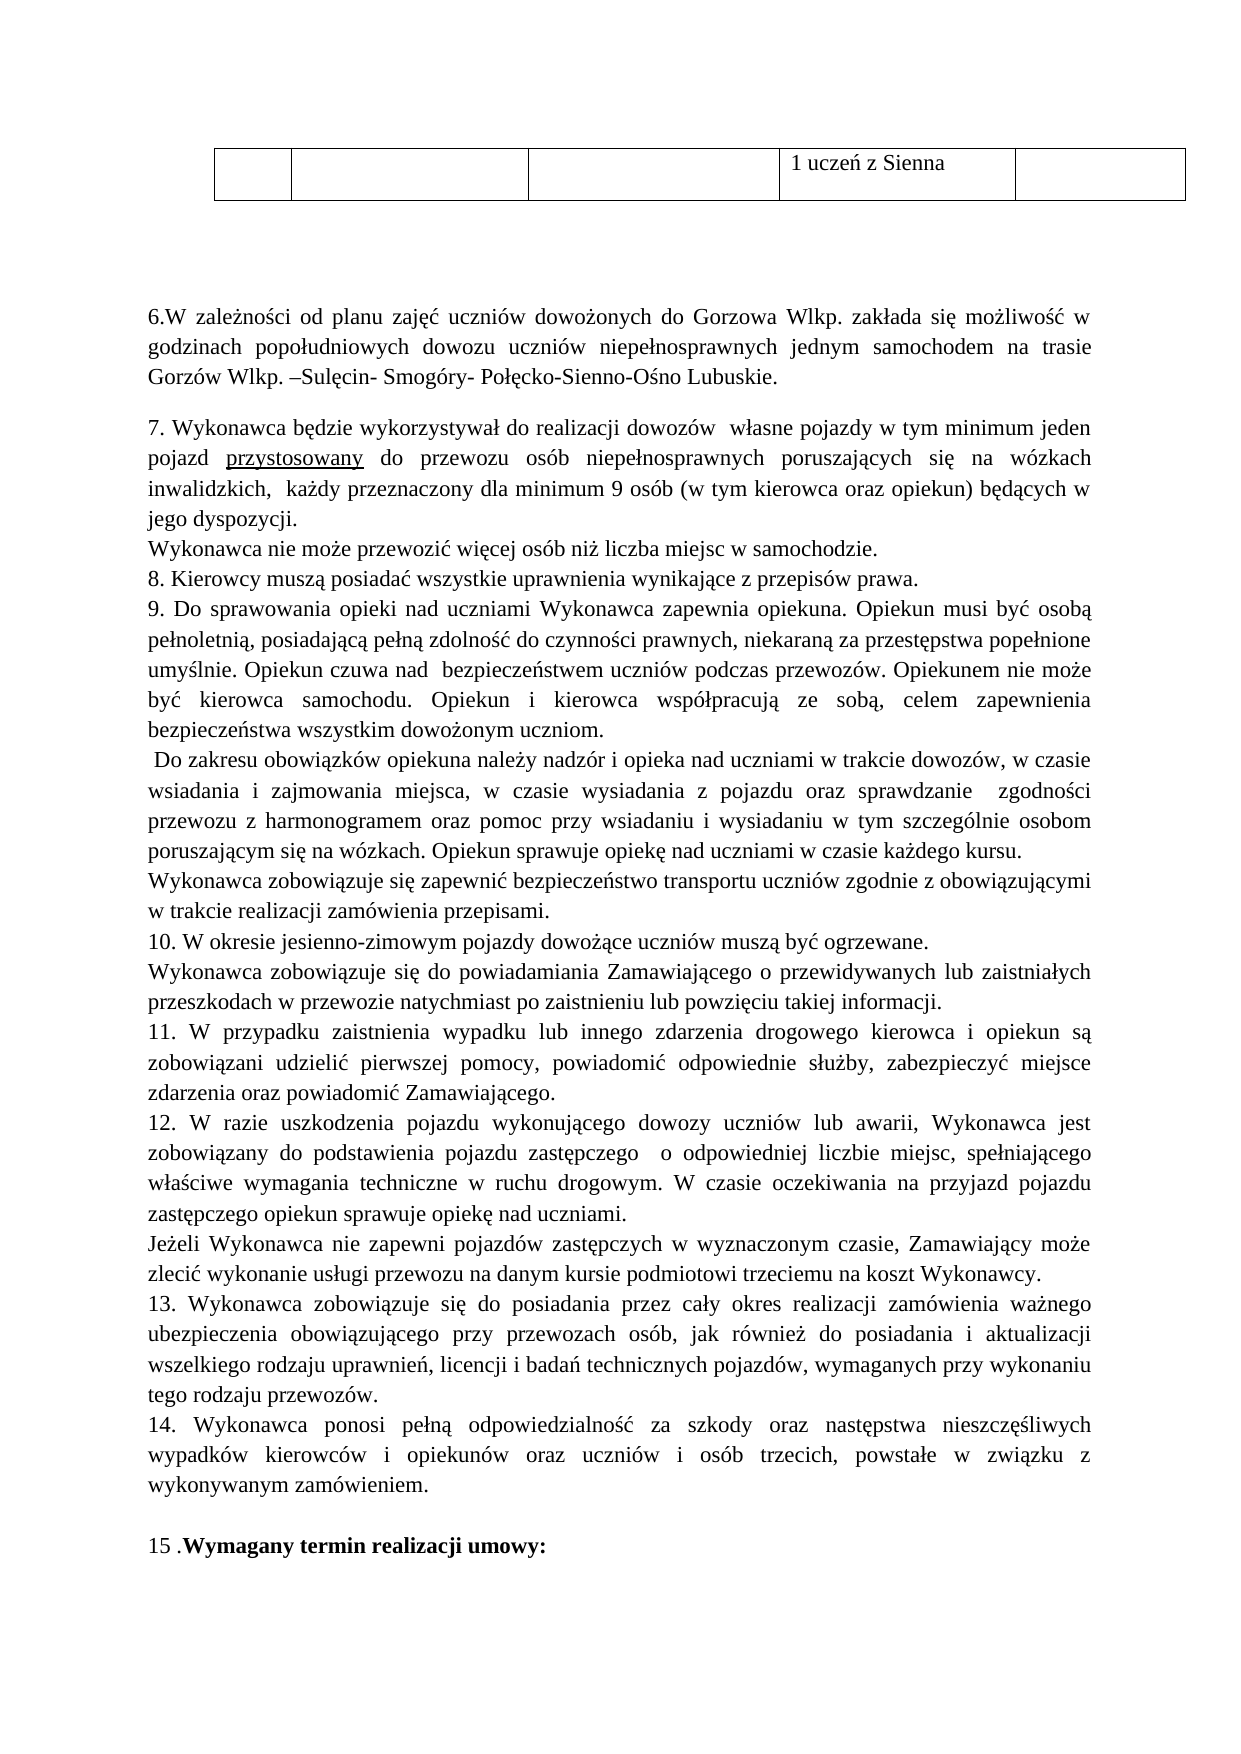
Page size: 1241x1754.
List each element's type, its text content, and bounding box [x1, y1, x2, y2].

text 14. Wykonawca ponosi pełną odpowiedzialność za szkody oraz następstwa nieszczęśliwych wypadków kierowców i opiekunów oraz uczniów i osób trzecich, powstałe w związku z wykonywanym zamówieniem. [148, 1411, 1093, 1498]
text Wykonawca zobowiązuje się zapewnić bezpieczeństwo transportu uczniów zgodnie z obowiązującymi w trakcie realizacji zamówienia przepisami. [148, 867, 1093, 924]
text 8. Kierowcy muszą posiadać wszystkie uprawnienia wynikające z przepisów prawa. [148, 565, 1093, 592]
text 13. Wykonawca zobowiązuje się do posiadania przez cały okres realizacji zamówienia ważnego ubezpieczenia obowiązującego przy przewozach osób, jak również do posiadania i aktualizacji wszelkiego rodzaju uprawnień, licencji i badań technicznych pojazdów, wymaganych przy wykonaniu tego rodzaju przewozów. [148, 1290, 1093, 1407]
text Do zakresu obowiązków opiekuna należy nadzór i opieka nad uczniami w trakcie dowozów, w czasie wsiadania i zajmowania miejsca, w czasie wysiadania z pojazdu oraz sprawdzanie zgodności przewozu z harmonogramem oraz pomoc przy wsiadaniu i wysiadaniu w tym szczególnie osobom poruszającym się na wózkach. Opiekun sprawuje opiekę nad uczniami w czasie każdego kursu. [148, 747, 1093, 863]
text 7. Wykonawca będzie wykorzystywał do realizacji dowozów własne pojazdy w tym minimum jeden pojazd przystosowany do przewozu osób niepełnosprawnych poruszających się na wózkach inwalidzkich, każdy przeznaczony dla minimum 9 osób (w tym kierowca oraz opiekun) będących w jego dyspozycji. [148, 414, 1093, 531]
text 15 .Wymagany termin realizacji umowy: [148, 1532, 1093, 1558]
text Wykonawca zobowiązuje się do powiadamiania Zamawiającego o przewidywanych lub zaistniałych przeszkodach w przewozie natychmiast po zaistnieniu lub powzięciu takiej informacji. [148, 958, 1093, 1014]
text 6.W zależności od planu zajęć uczniów dowożonych do Gorzowa Wlkp. zakłada się możliwość w godzinach popołudniowych dowozu uczniów niepełnosprawnych jednym samochodem na trasie Gorzów Wlkp. –Sulęcin- Smogóry- Połęcko-Sienno-Ośno Lubuskie. [148, 303, 1093, 389]
table_cell [529, 149, 779, 200]
text 12. W razie uszkodzenia pojazdu wykonującego dowozy uczniów lub awarii, Wykonawca jest zobowiązany do podstawienia pojazdu zastępczego o odpowiedniej liczbie miejsc, spełniającego właściwe wymagania techniczne w ruchu drogowym. W czasie oczekiwania na przyjazd pojazdu zastępczego opiekun sprawuje opiekę nad uczniami. [148, 1109, 1093, 1226]
text 10. W okresie jesienno-zimowym pojazdy dowożące uczniów muszą być ogrzewane. [148, 928, 1093, 954]
table_cell [215, 149, 291, 200]
text Jeżeli Wykonawca nie zapewni pojazdów zastępczych w wyznaczonym czasie, Zamawiający może zlecić wykonanie usługi przewozu na danym kursie podmiotowi trzeciemu na koszt Wykonawcy. [148, 1230, 1093, 1286]
table_cell [1016, 149, 1185, 200]
text 9. Do sprawowania opieki nad uczniami Wykonawca zapewnia opiekuna. Opiekun musi być osobą pełnoletnią, posiadającą pełną zdolność do czynności prawnych, niekaraną za przestępstwa popełnione umyślnie. Opiekun czuwa nad bezpieczeństwem uczniów podczas przewozów. Opiekunem nie może być kierowca samochodu. Opiekun i kierowca współpracują ze sobą, celem zapewnienia bezpieczeństwa wszystkim dowożonym uczniom. [148, 596, 1093, 743]
table_cell 1 uczeń z Sienna [780, 149, 1015, 200]
table_cell [292, 149, 528, 200]
text 11. W przypadku zaistnienia wypadku lub innego zdarzenia drogowego kierowca i opiekun są zobowiązani udzielić pierwszej pomocy, powiadomić odpowiednie służby, zabezpieczyć miejsce zdarzenia oraz powiadomić Zamawiającego. [148, 1018, 1093, 1105]
text Wykonawca nie może przewozić więcej osób niż liczba miejsc w samochodzie. [148, 535, 1093, 561]
